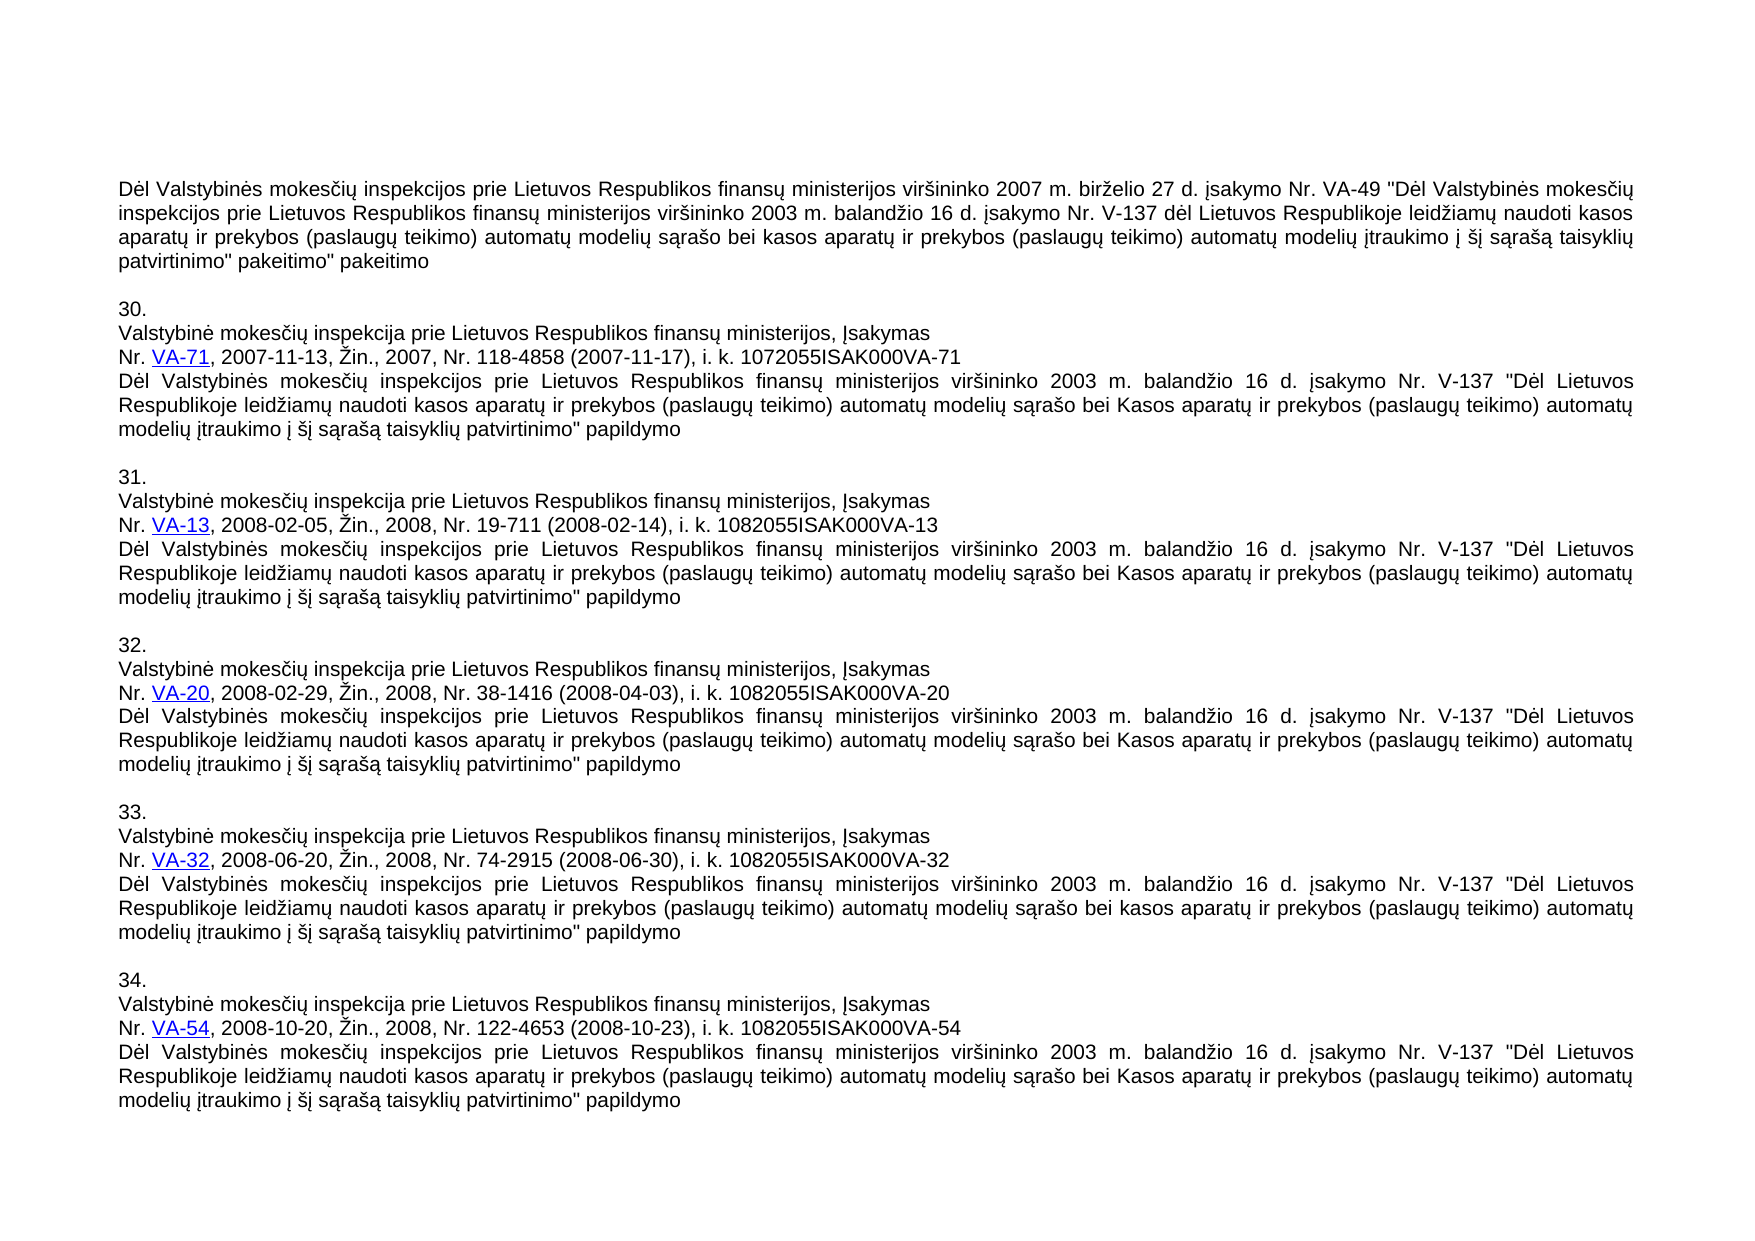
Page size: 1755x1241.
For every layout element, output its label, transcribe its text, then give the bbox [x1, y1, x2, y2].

text Valstybinė mokesčių inspekcija prie Lietuvos Respublikos finansų ministerijos, Įsakymas [118, 992, 1636, 1016]
text 33. [118, 800, 1636, 824]
text Valstybinė mokesčių inspekcija prie Lietuvos Respublikos finansų ministerijos, Įsakymas [118, 656, 1636, 680]
text Valstybinė mokesčių inspekcija prie Lietuvos Respublikos finansų ministerijos, Įsakymas [118, 321, 1636, 345]
text Dėl Valstybinės mokesčių inspekcijos prie Lietuvos Respublikos finansų ministerijos viršininko 2003 m. balandžio 16 d. įsakymo Nr. V-137 "Dėl Lietuvos Respublikoje leidžiamų naudoti kasos aparatų ir prekybos (paslaugų teikimo) automatų modelių sąrašo bei Kasos aparatų ir prekybos (paslaugų teikimo) automatų modelių įtraukimo į šį sąrašą taisyklių patvirtinimo" papildymo [118, 537, 1636, 608]
text Nr. VA-13, 2008-02-05, Žin., 2008, Nr. 19-711 (2008-02-14), i. k. 1082055ISAK000VA-13 [118, 513, 1636, 537]
text Dėl Valstybinės mokesčių inspekcijos prie Lietuvos Respublikos finansų ministerijos viršininko 2003 m. balandžio 16 d. įsakymo Nr. V-137 "Dėl Lietuvos Respublikoje leidžiamų naudoti kasos aparatų ir prekybos (paslaugų teikimo) automatų modelių sąrašo bei Kasos aparatų ir prekybos (paslaugų teikimo) automatų modelių įtraukimo į šį sąrašą taisyklių patvirtinimo" papildymo [118, 369, 1636, 441]
text Nr. VA-54, 2008-10-20, Žin., 2008, Nr. 122-4653 (2008-10-23), i. k. 1082055ISAK000VA-54 [118, 1016, 1636, 1040]
text 30. [118, 297, 1636, 321]
text Nr. VA-71, 2007-11-13, Žin., 2007, Nr. 118-4858 (2007-11-17), i. k. 1072055ISAK000VA-71 [118, 345, 1636, 369]
text Nr. VA-32, 2008-06-20, Žin., 2008, Nr. 74-2915 (2008-06-30), i. k. 1082055ISAK000VA-32 [118, 848, 1636, 872]
text Dėl Valstybinės mokesčių inspekcijos prie Lietuvos Respublikos finansų ministerijos viršininko 2003 m. balandžio 16 d. įsakymo Nr. V-137 "Dėl Lietuvos Respublikoje leidžiamų naudoti kasos aparatų ir prekybos (paslaugų teikimo) automatų modelių sąrašo bei Kasos aparatų ir prekybos (paslaugų teikimo) automatų modelių įtraukimo į šį sąrašą taisyklių patvirtinimo" papildymo [118, 1040, 1636, 1112]
text Valstybinė mokesčių inspekcija prie Lietuvos Respublikos finansų ministerijos, Įsakymas [118, 824, 1636, 848]
text Dėl Valstybinės mokesčių inspekcijos prie Lietuvos Respublikos finansų ministerijos viršininko 2007 m. birželio 27 d. įsakymo Nr. VA-49 "Dėl Valstybinės mokesčių inspekcijos prie Lietuvos Respublikos finansų ministerijos viršininko 2003 m. balandžio 16 d. įsakymo Nr. V-137 dėl Lietuvos Respublikoje leidžiamų naudoti kasos aparatų ir prekybos (paslaugų teikimo) automatų modelių sąrašo bei kasos aparatų ir prekybos (paslaugų teikimo) automatų modelių įtraukimo į šį sąrašą taisyklių patvirtinimo" pakeitimo" pakeitimo [118, 177, 1636, 273]
text Dėl Valstybinės mokesčių inspekcijos prie Lietuvos Respublikos finansų ministerijos viršininko 2003 m. balandžio 16 d. įsakymo Nr. V-137 "Dėl Lietuvos Respublikoje leidžiamų naudoti kasos aparatų ir prekybos (paslaugų teikimo) automatų modelių sąrašo bei kasos aparatų ir prekybos (paslaugų teikimo) automatų modelių įtraukimo į šį sąrašą taisyklių patvirtinimo" papildymo [118, 872, 1636, 944]
text 31. [118, 465, 1636, 489]
text 34. [118, 968, 1636, 992]
text Valstybinė mokesčių inspekcija prie Lietuvos Respublikos finansų ministerijos, Įsakymas [118, 489, 1636, 513]
text Dėl Valstybinės mokesčių inspekcijos prie Lietuvos Respublikos finansų ministerijos viršininko 2003 m. balandžio 16 d. įsakymo Nr. V-137 "Dėl Lietuvos Respublikoje leidžiamų naudoti kasos aparatų ir prekybos (paslaugų teikimo) automatų modelių sąrašo bei Kasos aparatų ir prekybos (paslaugų teikimo) automatų modelių įtraukimo į šį sąrašą taisyklių patvirtinimo" papildymo [118, 704, 1636, 776]
text Nr. VA-20, 2008-02-29, Žin., 2008, Nr. 38-1416 (2008-04-03), i. k. 1082055ISAK000VA-20 [118, 680, 1636, 704]
text 32. [118, 632, 1636, 656]
